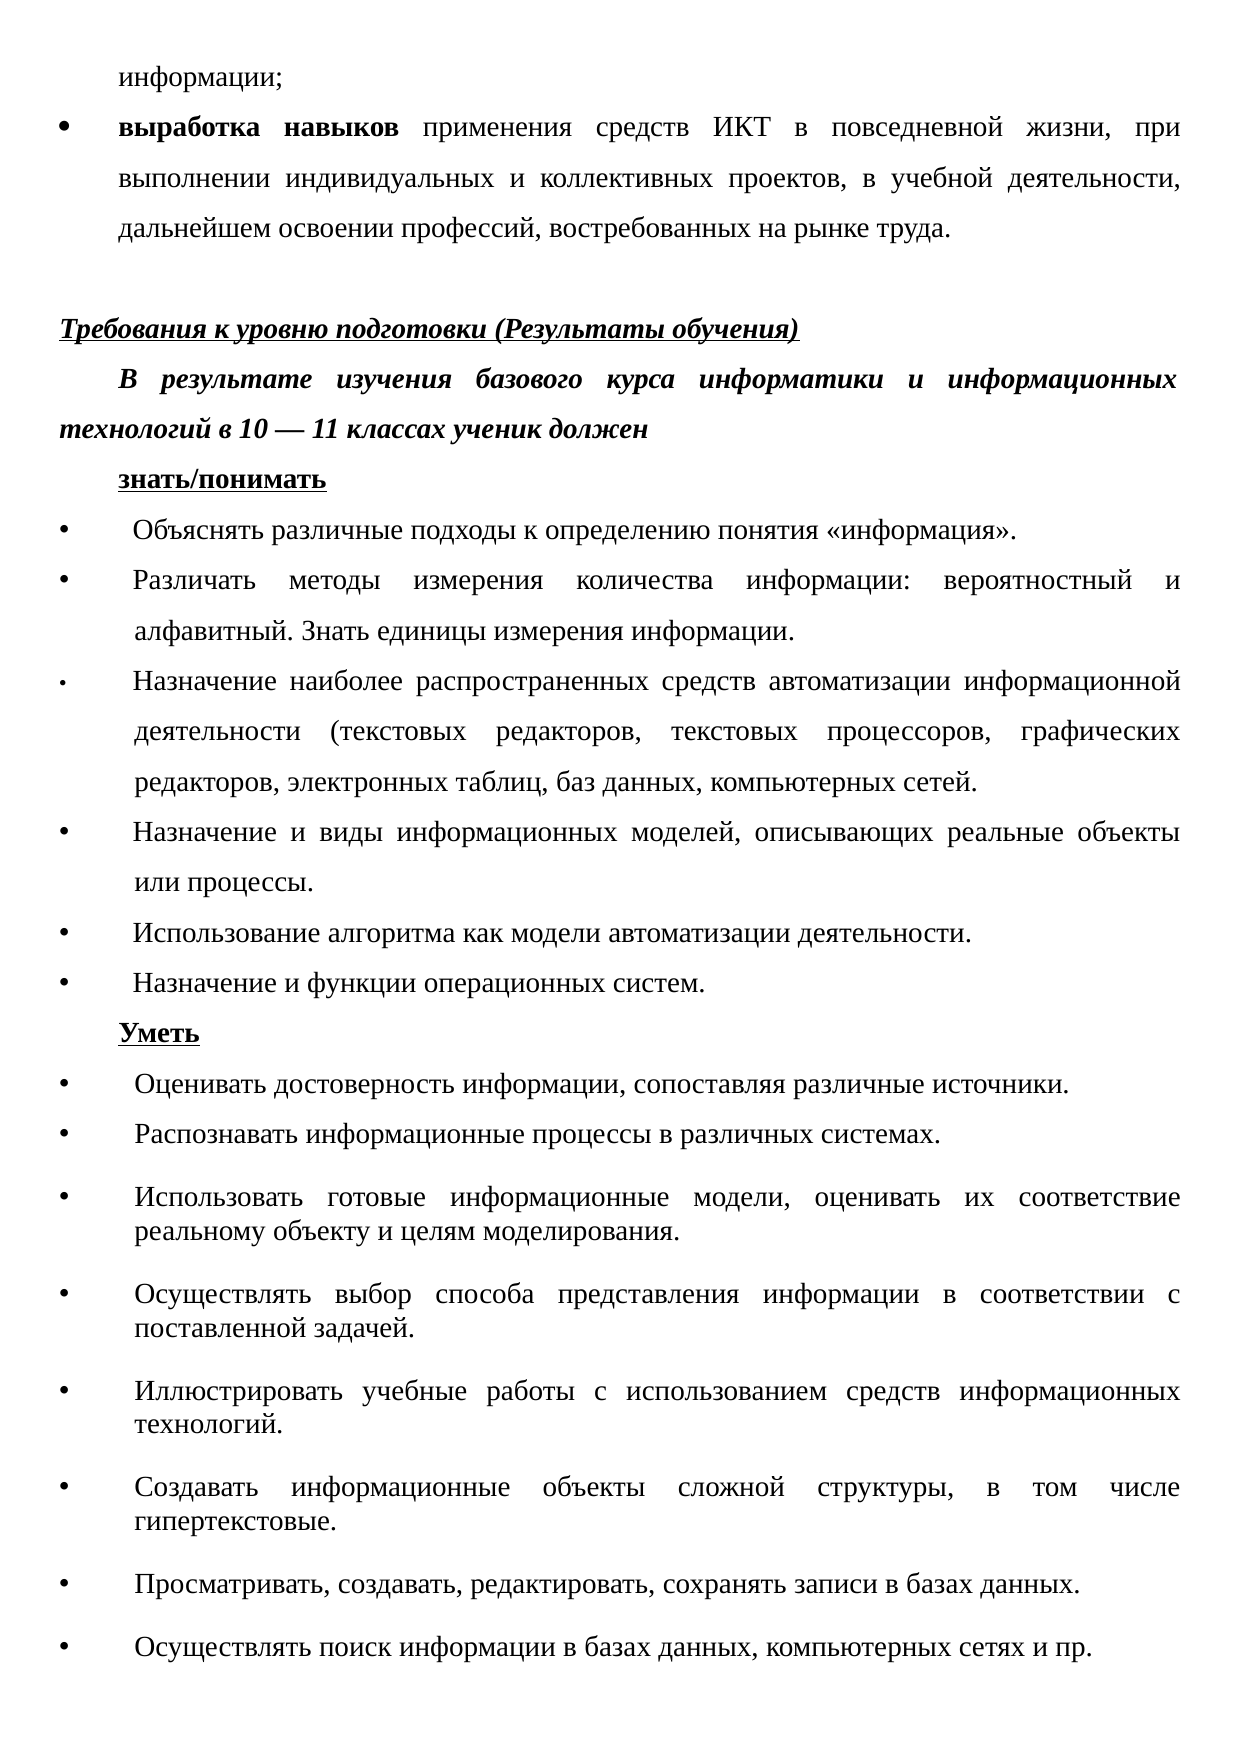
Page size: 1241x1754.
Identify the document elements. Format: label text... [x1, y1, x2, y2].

text В результате изучения базового курса информатики и информационных технологий в 10 — 11 классах ученик должен [59, 361, 1181, 445]
list Иллюстрировать учебные работы с использованием средств информационных технологий. [59, 1373, 1181, 1440]
list Осуществлять поиск информации в базах данных, компьютерных сетях и пр. [59, 1629, 1181, 1663]
list Распознавать информационные процессы в различных системах. [59, 1116, 1181, 1150]
list Использование алгоритма как модели автоматизации деятельности. [59, 915, 1181, 948]
list Назначение и виды информационных моделей, описывающих реальные объекты или процессы. [59, 814, 1181, 898]
list Назначение и функции операционных систем. [59, 965, 1181, 999]
list информации; [59, 59, 1181, 93]
list Объяснять различные подходы к определению понятия «информация». [59, 512, 1181, 546]
list выработка навыков применения средств ИКТ в повседневной жизни, при выполнении индивидуальных и коллективных проектов, в учебной деятельности, дальнейшем освоении профессий, востребованных на рынке труда. [59, 109, 1181, 244]
text знать/понимать [59, 462, 1181, 495]
list Оценивать достоверность информации, сопоставляя различные источники. [59, 1066, 1181, 1099]
list Назначение наиболее распространенных средств автоматизации информационной деятельности (текстовых редакторов, текстовых процессоров, графических редакторов, электронных таблиц, баз данных, компьютерных сетей. [59, 663, 1181, 797]
list Различать методы измерения количества информации: вероятностный и алфавитный. Знать единицы измерения информации. [59, 562, 1181, 646]
list Использовать готовые информационные модели, оценивать их соответствие реальному объекту и целям моделирования. [59, 1179, 1181, 1247]
list Просматривать, создавать, редактировать, сохранять записи в базах данных. [59, 1566, 1181, 1600]
list Осуществлять выбор способа представления информации в соответствии с поставленной задачей. [59, 1276, 1181, 1343]
text Требования к уровню подготовки (Результаты обучения) [59, 311, 1181, 344]
list Создавать информационные объекты сложной структуры, в том числе гипертекстовые. [59, 1469, 1181, 1537]
text Уметь [59, 1016, 1181, 1049]
